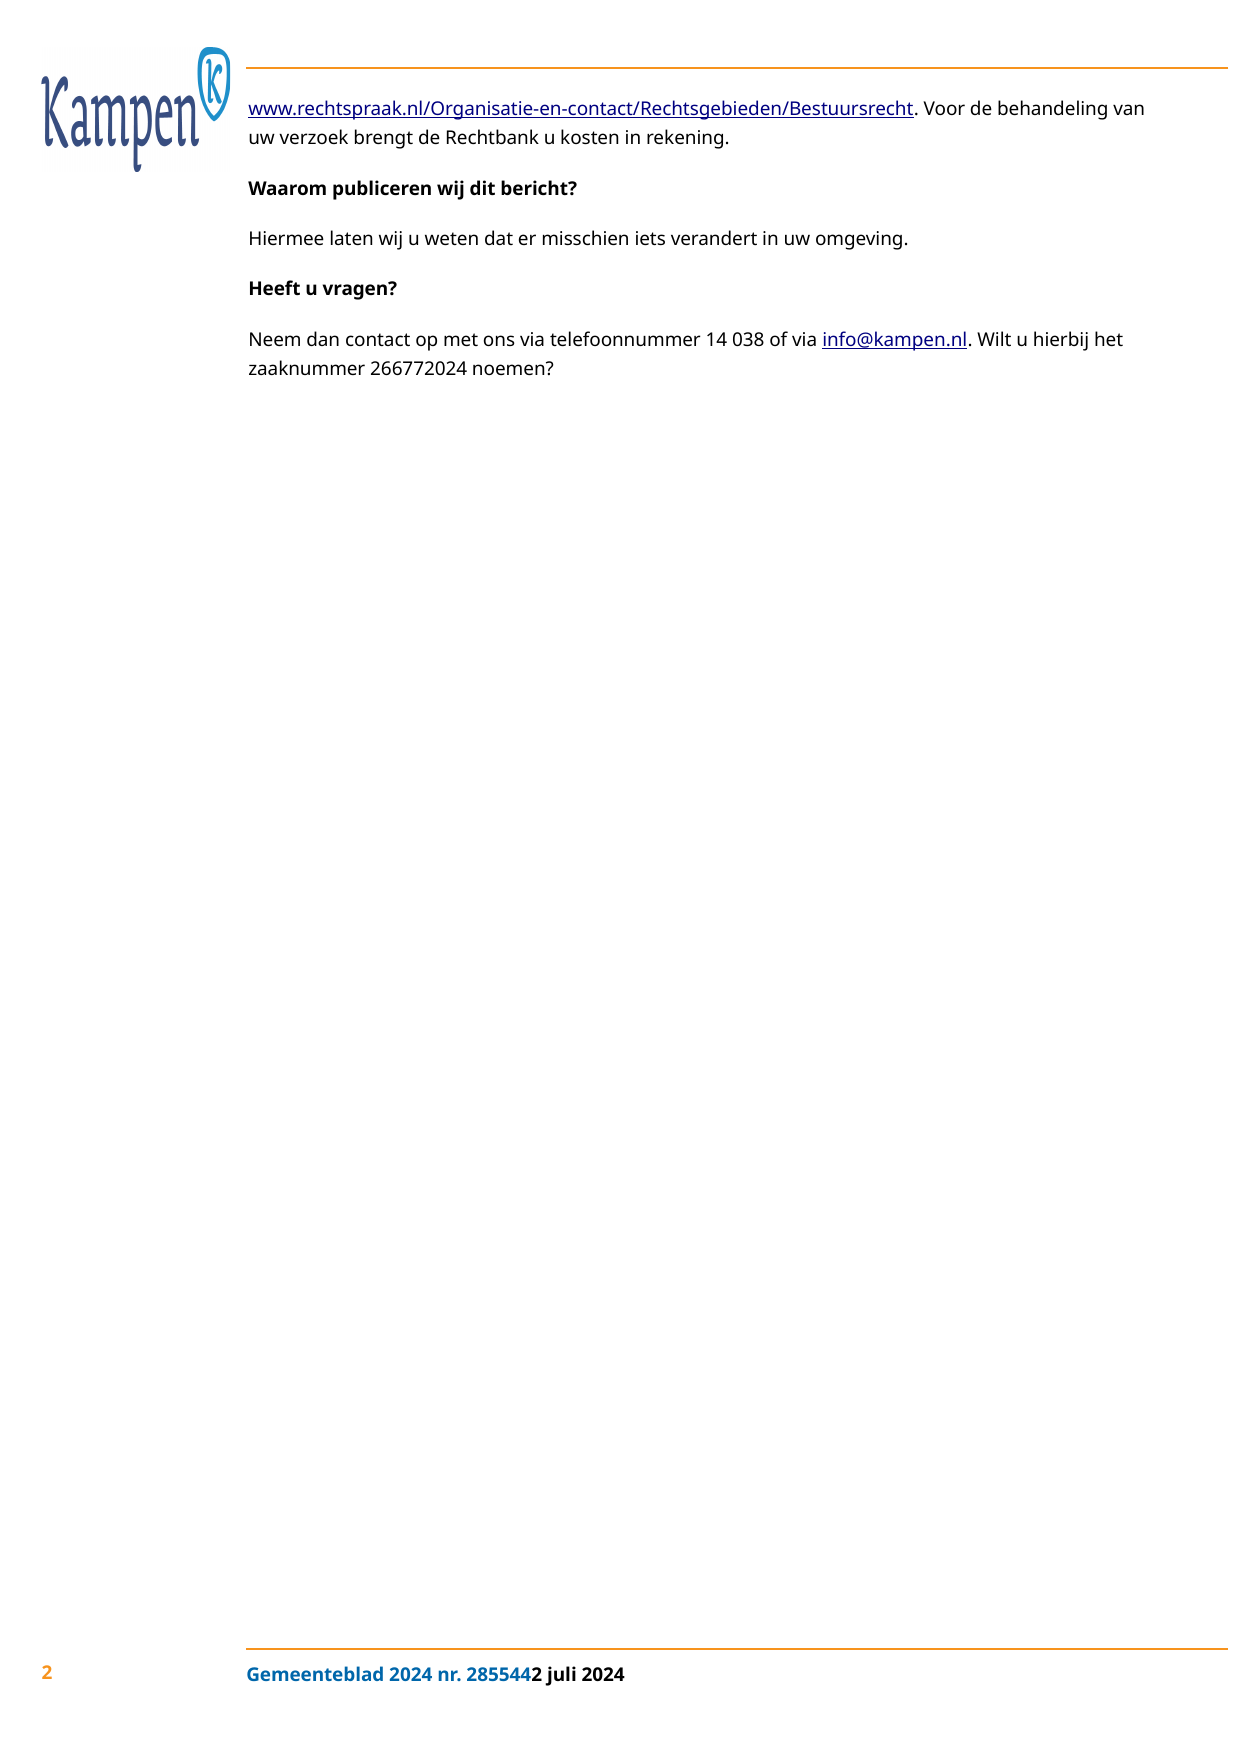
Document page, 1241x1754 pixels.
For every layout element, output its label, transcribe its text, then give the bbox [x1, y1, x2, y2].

text Neem dan contact op met ons via telefoonnummer 14 038 of via info@kampen.nl. Wilt u hierbij het zaaknummer 266772024 noemen? [248, 326, 1152, 381]
picture [41, 47, 231, 172]
text Heeft u vragen? [248, 276, 1152, 301]
text Hiermee laten wij u weten dat er misschien iets verandert in uw omgeving. [248, 225, 1152, 251]
text Waarom publiceren wij dit bericht? [248, 175, 1152, 201]
text www.rechtspraak.nl/Organisatie-en-contact/Rechtsgebieden/Bestuursrecht. Voor de behandeling van uw verzoek brengt de Rechtbank u kosten in rekening. [248, 95, 1152, 150]
